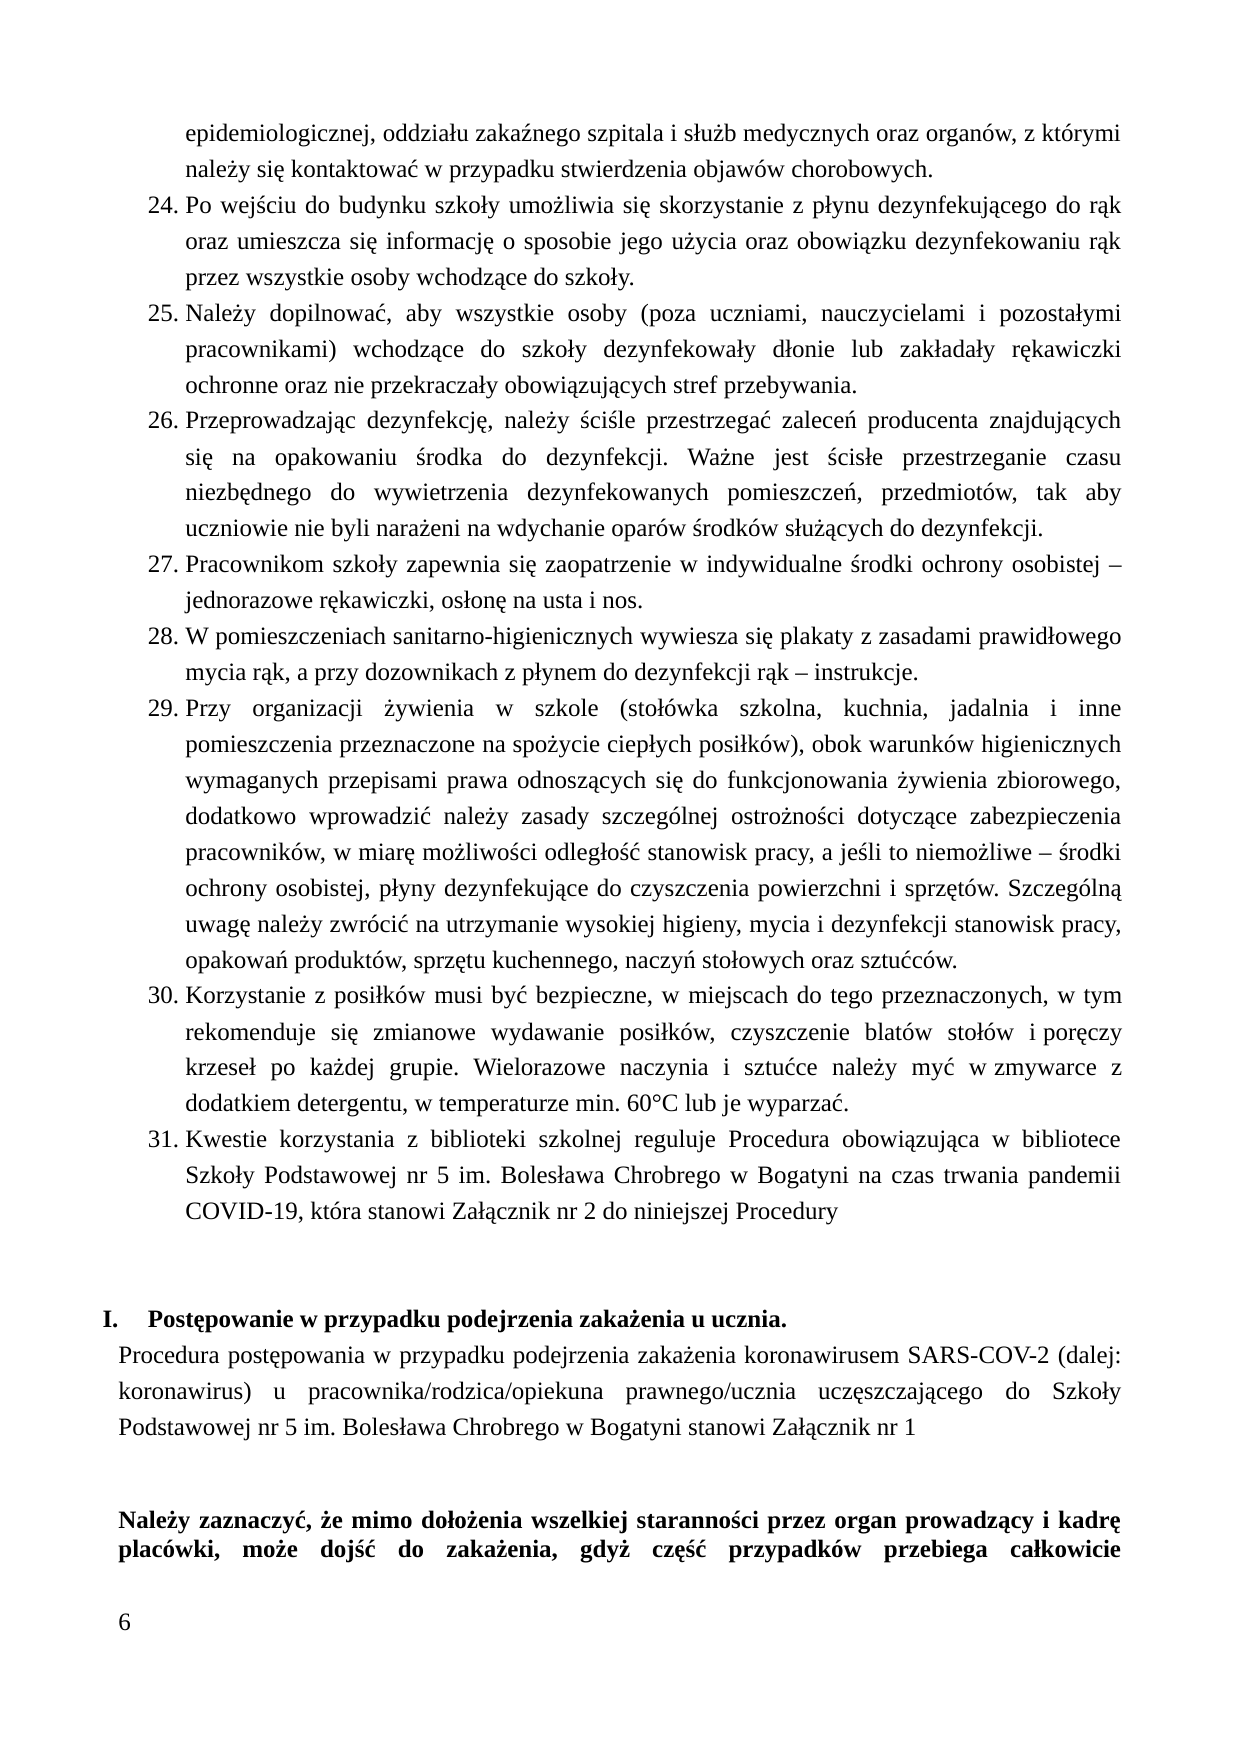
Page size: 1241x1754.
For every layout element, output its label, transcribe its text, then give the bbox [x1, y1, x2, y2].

text Należy zaznaczyć, że mimo dołożenia wszelkiej staranności przez organ prowadzący i kadrę placówki, może dojść do zakażenia, gdyż część przypadków przebiega całkowicie [118, 1505, 1122, 1563]
list Kwestie korzystania z biblioteki szkolnej reguluje Procedura obowiązująca w bibliotece Szkoły Podstawowej nr 5 im. Bolesława Chrobrego w Bogatyni na czas trwania pandemii COVID-19, która stanowi Załącznik nr 2 do niniejszej Procedury [148, 1124, 1122, 1225]
list Postępowanie w przypadku podejrzenia zakażenia u ucznia. [118, 1304, 1122, 1333]
list Po wejściu do budynku szkoły umożliwia się skorzystanie z płynu dezynfekującego do rąk oraz umieszcza się informację o sposobie jego użycia oraz obowiązku dezynfekowaniu rąk przez wszystkie osoby wchodzące do szkoły. [148, 190, 1122, 291]
list Należy dopilnować, aby wszystkie osoby (poza uczniami, nauczycielami i pozostałymi pracownikami) wchodzące do szkoły dezynfekowały dłonie lub zakładały rękawiczki ochronne oraz nie przekraczały obowiązujących stref przebywania. [148, 298, 1122, 398]
list Przy organizacji żywienia w szkole (stołówka szkolna, kuchnia, jadalnia i inne pomieszczenia przeznaczone na spożycie ciepłych posiłków), obok warunków higienicznych wymaganych przepisami prawa odnoszących się do funkcjonowania żywienia zbiorowego, dodatkowo wprowadzić należy zasady szczególnej ostrożności dotyczące zabezpieczenia pracowników, w miarę możliwości odległość stanowisk pracy, a jeśli to niemożliwe – środki ochrony osobistej, płyny dezynfekujące do czyszczenia powierzchni i sprzętów. Szczególną uwagę należy zwrócić na utrzymanie wysokiej higieny, mycia i dezynfekcji stanowisk pracy, opakowań produktów, sprzętu kuchennego, naczyń stołowych oraz sztućców. [148, 693, 1122, 973]
list Procedura postępowania w przypadku podejrzenia zakażenia koronawirusem SARS-COV-2 (dalej: koronawirus) u pracownika/rodzica/opiekuna prawnego/ucznia uczęszczającego do Szkoły Podstawowej nr 5 im. Bolesława Chrobrego w Bogatyni stanowi Załącznik nr 1 [118, 1340, 1122, 1441]
list W pomieszczeniach sanitarno-higienicznych wywiesza się plakaty z zasadami prawidłowego mycia rąk, a przy dozownikach z płynem do dezynfekcji rąk – instrukcje. [148, 621, 1122, 686]
list epidemiologicznej, oddziału zakaźnego szpitala i służb medycznych oraz organów, z którymi należy się kontaktować w przypadku stwierdzenia objawów chorobowych. [148, 118, 1122, 183]
list Korzystanie z posiłków musi być bezpieczne, w miejscach do tego przeznaczonych, w tym rekomenduje się zmianowe wydawanie posiłków, czyszczenie blatów stołów i poręczy krzeseł po każdej grupie. Wielorazowe naczynia i sztućce należy myć w zmywarce z dodatkiem detergentu, w temperaturze min. 60°C lub je wyparzać. [148, 981, 1122, 1117]
list Pracownikom szkoły zapewnia się zaopatrzenie w indywidualne środki ochrony osobistej – jednorazowe rękawiczki, osłonę na usta i nos. [148, 549, 1122, 614]
list Przeprowadzając dezynfekcję, należy ściśle przestrzegać zaleceń producenta znajdujących się na opakowaniu środka do dezynfekcji. Ważne jest ścisłe przestrzeganie czasu niezbędnego do wywietrzenia dezynfekowanych pomieszczeń, przedmiotów, tak aby uczniowie nie byli narażeni na wdychanie oparów środków służących do dezynfekcji. [148, 406, 1122, 542]
